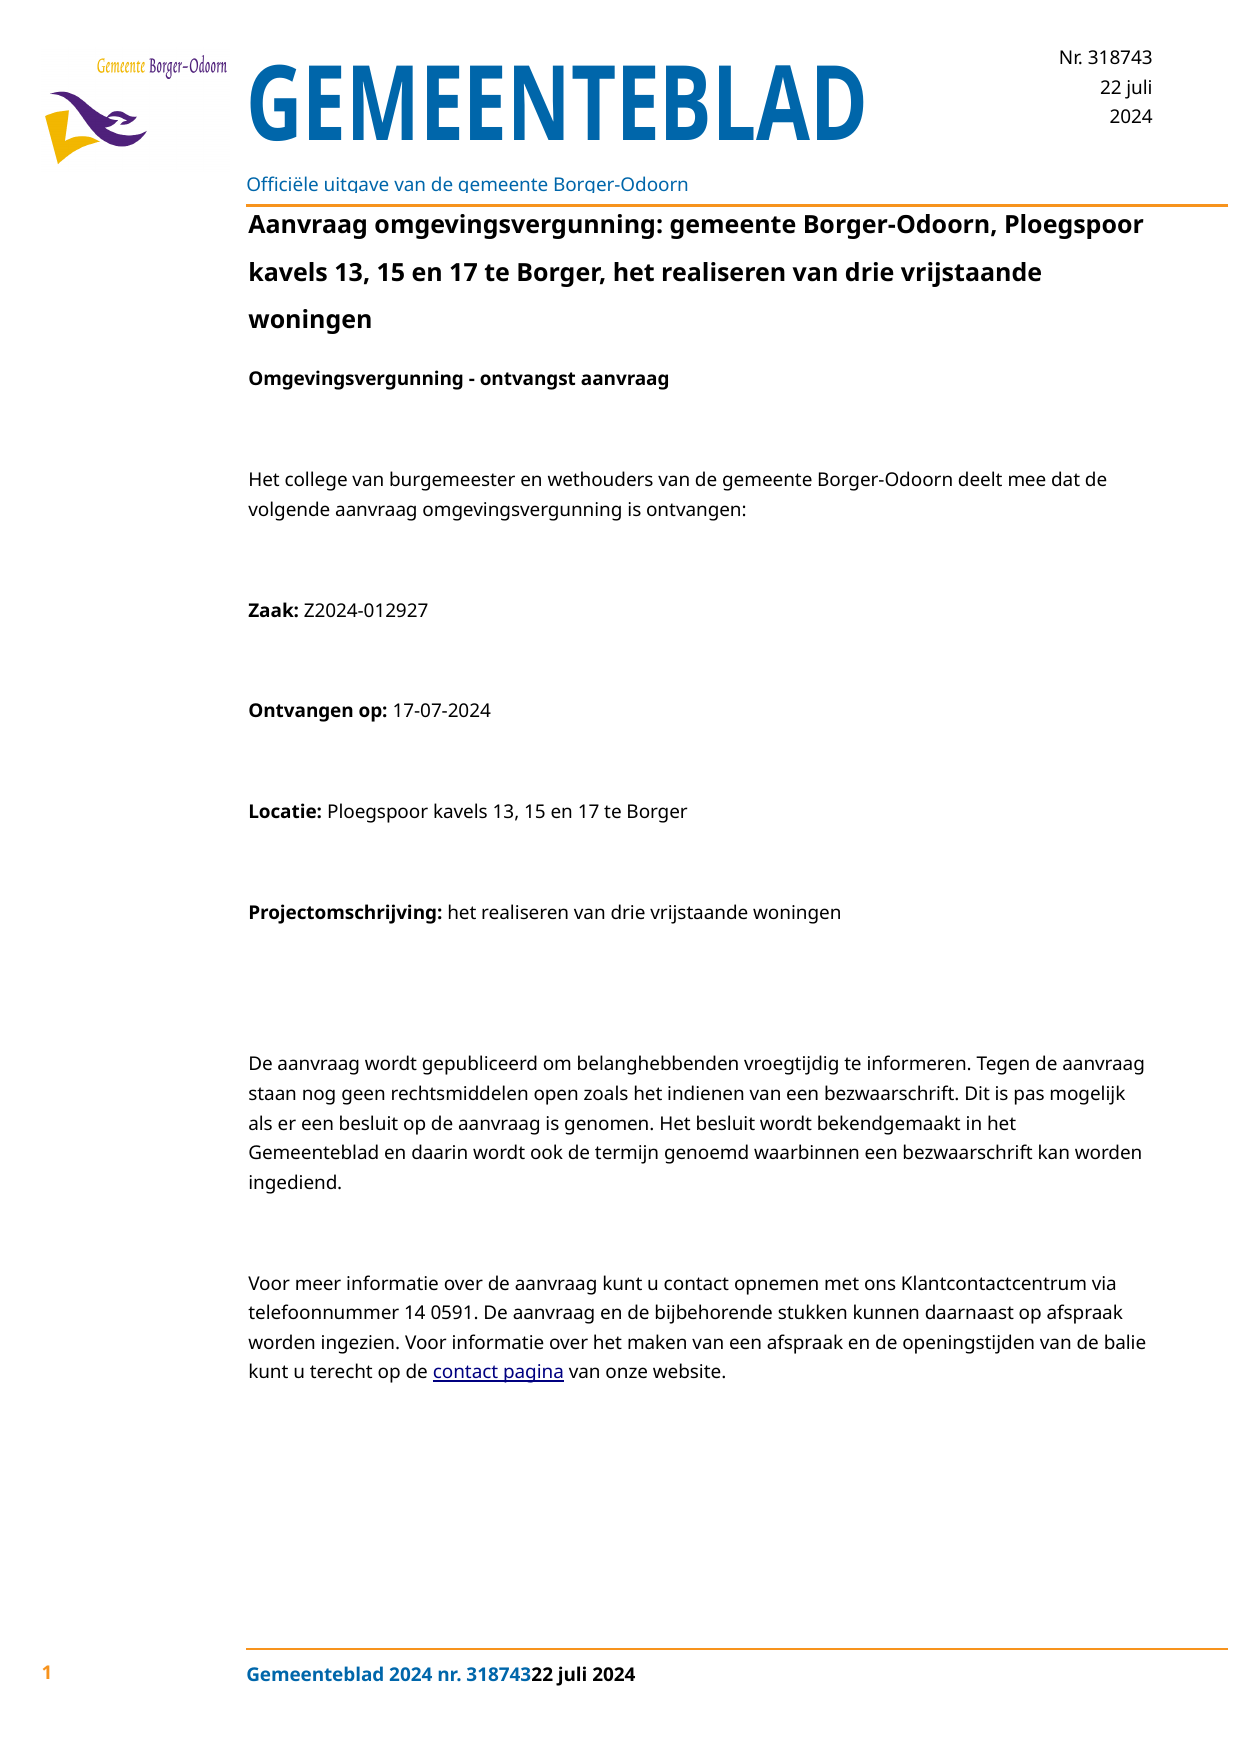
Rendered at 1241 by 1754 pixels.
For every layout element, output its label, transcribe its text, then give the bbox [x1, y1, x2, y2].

text Omgevingsvergunning - ontvangst aanvraag [248, 366, 1152, 391]
text Locatie: Ploegspoor kavels 13, 15 en 17 te Borger [248, 798, 1152, 824]
text De aanvraag wordt gepubliceerd om belanghebbenden vroegtijdig te informeren. Tegen de aanvraag staan nog geen rechtsmiddelen open zoals het indienen van een bezwaarschrift. Dit is pas mogelijk als er een besluit op de aanvraag is genomen. Het besluit wordt bekendgemaakt in het Gemeenteblad en daarin wordt ook de termijn genoemd waarbinnen een bezwaarschrift kan worden ingediend. [248, 1051, 1152, 1194]
text Het college van burgemeester en wethouders van de gemeente Borger-Odoorn deelt mee dat de volgende aanvraag omgevingsvergunning is ontvangen: [248, 466, 1152, 522]
text Projectomschrijving: het realiseren van drie vrijstaande woningen [248, 899, 1152, 925]
text Voor meer informatie over de aanvraag kunt u contact opnemen met ons Klantcontactcentrum via telefoonnummer 14 0591. De aanvraag en de bijbehorende stukken kunnen daarnaast op afspraak worden ingezien. Voor informatie over het maken van een afspraak en de openingstijden van de balie kunt u terecht op de contact pagina van onze website. [248, 1270, 1152, 1384]
text Zaak: Z2024-012927 [248, 597, 1152, 622]
text Aanvraag omgevingsvergunning: gemeente Borger-Odoorn, Ploegspoor kavels 13, 15 en 17 te Borger, het realiseren van drie vrijstaande woningen [248, 207, 1152, 336]
text Ontvangen op: 17-07-2024 [248, 698, 1152, 723]
picture [41, 47, 231, 172]
